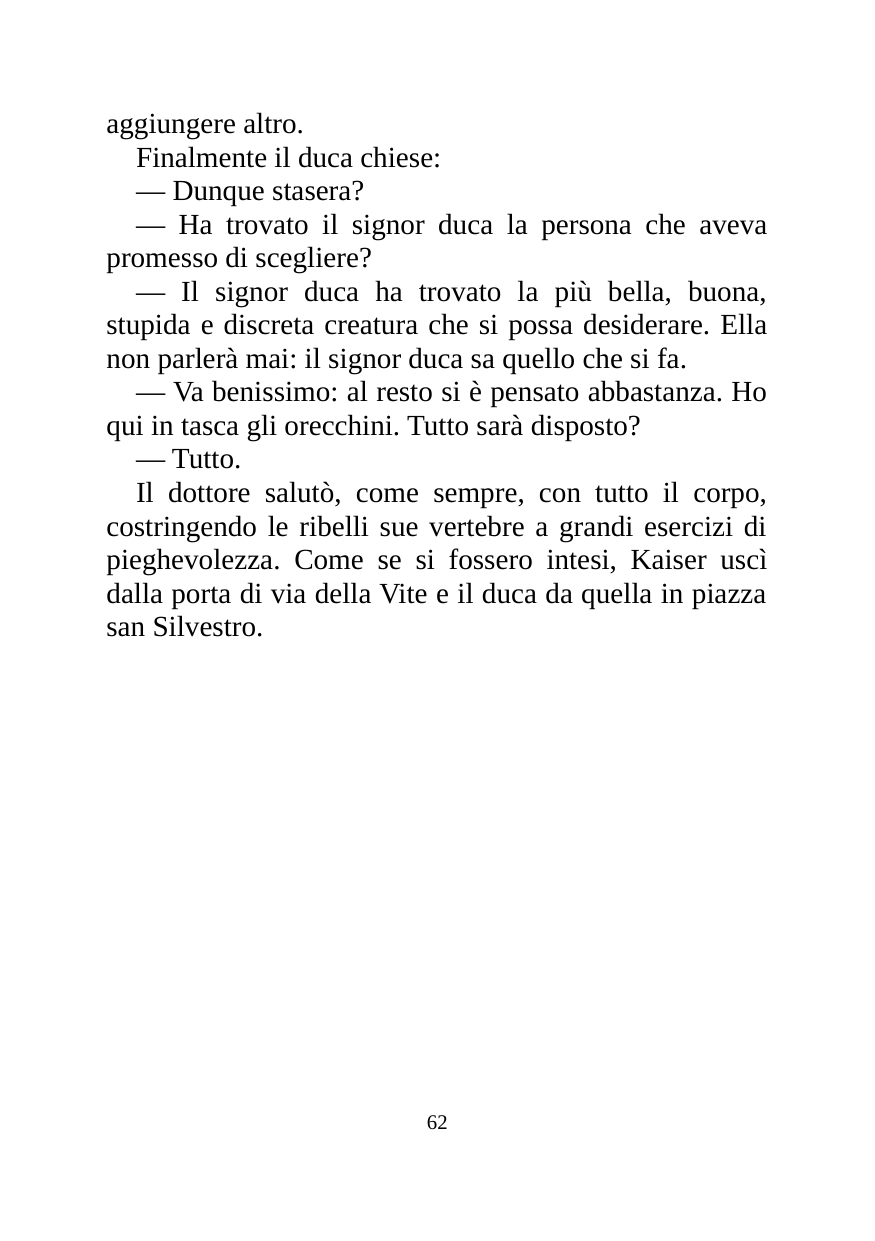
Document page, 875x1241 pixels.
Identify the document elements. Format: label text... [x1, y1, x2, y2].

text aggiungere altro. [106, 106, 768, 140]
text — Va benissimo: al resto si è pensato abbastanza. Ho qui in tasca gli orecchini. Tutto sarà disposto? [106, 374, 768, 442]
text — Ha trovato il signor duca la persona che aveva promesso di scegliere? [106, 207, 768, 274]
text — Tutto. [106, 442, 768, 475]
text — Il signor duca ha trovato la più bella, buona, stupida e discreta creatura che si possa desiderare. Ella non parlerà mai: il signor duca sa quello che si fa. [106, 274, 768, 374]
text — Dunque stasera? [106, 173, 768, 207]
text Finalmente il duca chiese: [106, 140, 768, 173]
text Il dottore salutò, come sempre, con tutto il corpo, costringendo le ribelli sue vertebre a grandi esercizi di pieghevolezza. Come se si fossero intesi, Kaiser uscì dalla porta di via della Vite e il duca da quella in piazza san Silvestro. [106, 475, 768, 643]
